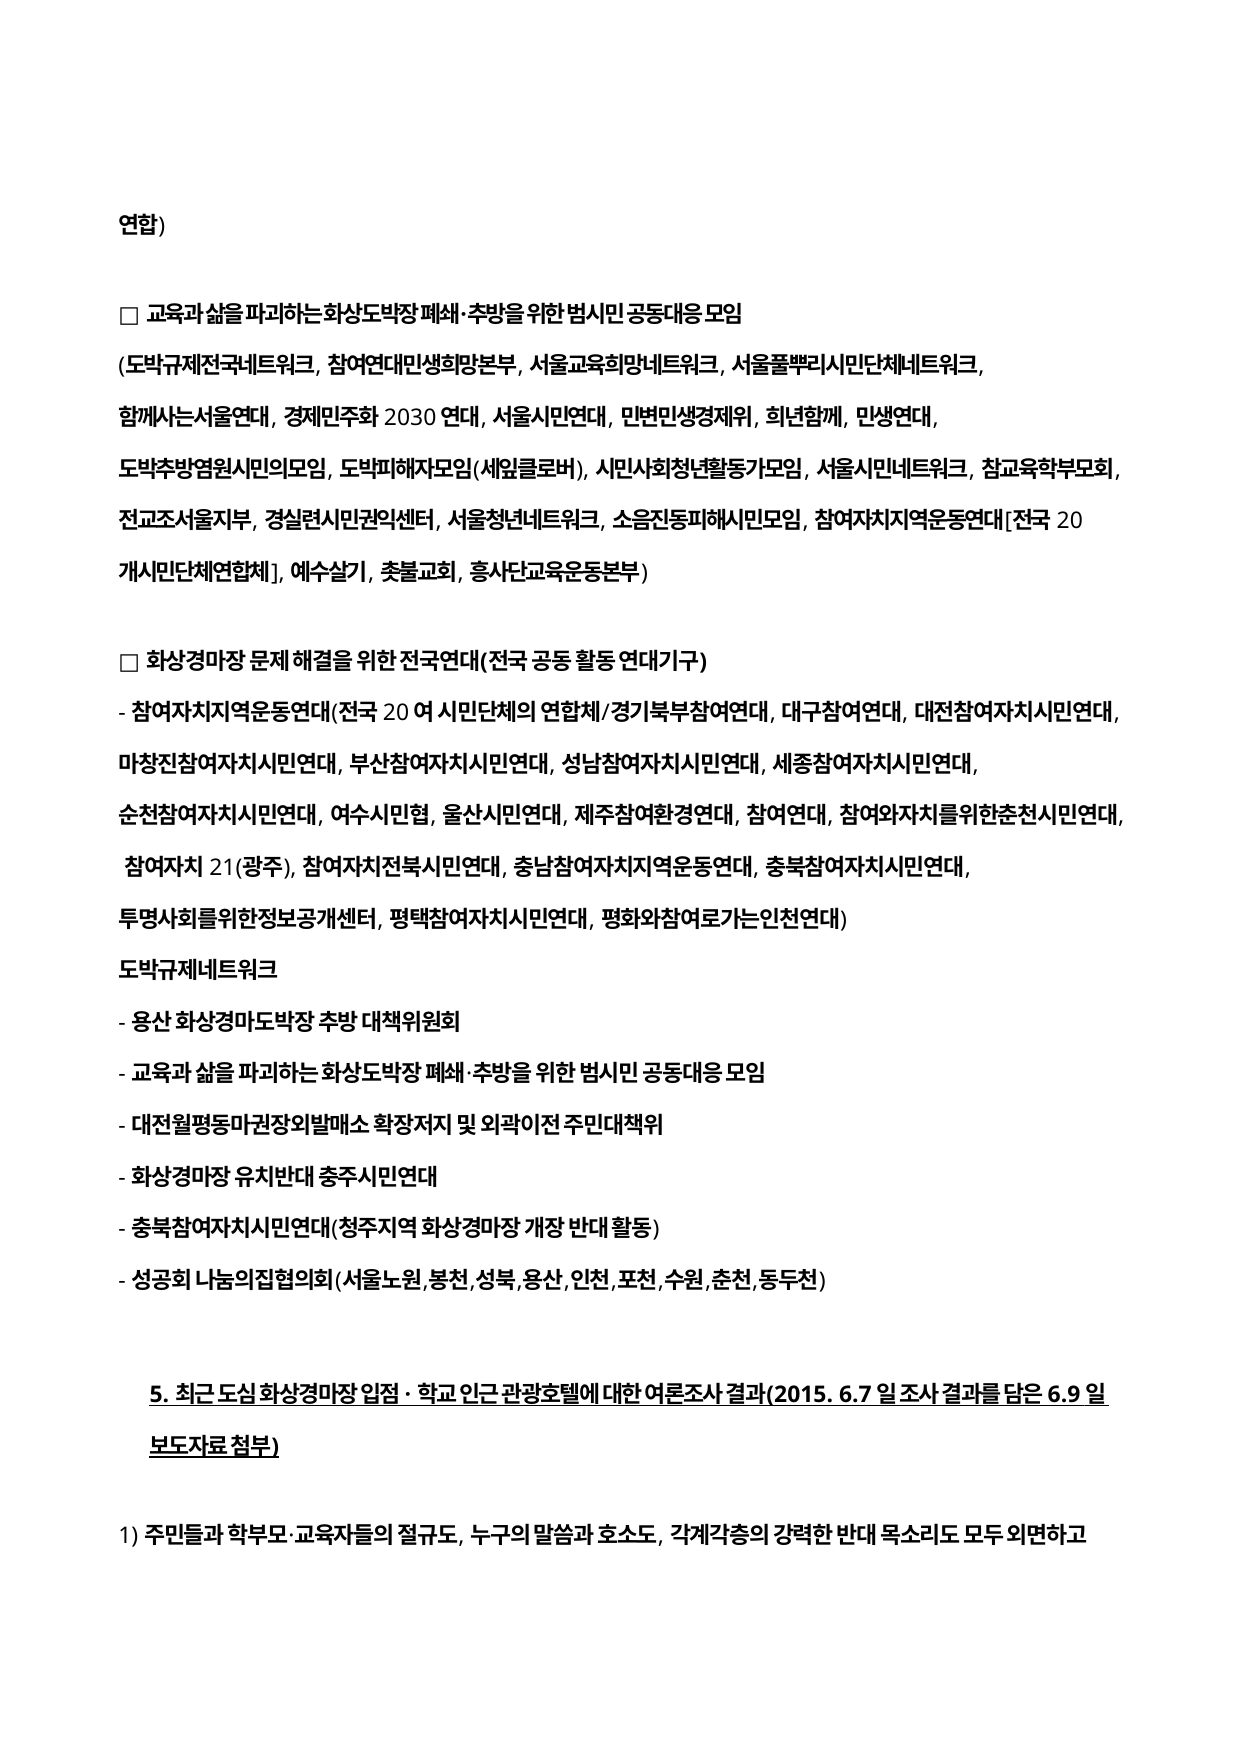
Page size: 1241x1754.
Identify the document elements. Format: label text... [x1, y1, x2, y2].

text □ 화상경마장 문제 해결을 위한 전국연대(전국 공동 활동 연대기구) [118, 642, 1122, 676]
text (도박규제전국네트워크, 참여연대민생희망본부, 서울교육희망네트워크, 서울풀뿌리시민단체네트워크, 함께사는서울연대, 경제민주화2030연대, 서울시민연대, 민변민생경제위, 희년함께, 민생연대, 도박추방염원시민의모임, 도박피해자모임(세잎클로버), 시민사회청년활동가모임, 서울시민네트워크, 참교육학부모회, 전교조서울지부, 경실련시민권익센터, 서울청년네트워크, 소음진동피해시민모임, 참여자치지역운동연대[전국20개시민단체연합체], 예수살기, 촛불교회, 흥사단교육운동본부) [118, 347, 1122, 587]
text - 교육과 삶을 파괴하는 화상도박장 폐쇄·추방을 위한 범시민 공동대응 모임 [118, 1055, 1122, 1088]
text - 대전월평동마권장외발매소 확장저지 및 외곽이전 주민대책위 [118, 1107, 1122, 1140]
text 연합) [118, 207, 1122, 240]
text 도박규제네트워크 [118, 952, 1122, 985]
text - 화상경마장 유치반대 충주시민연대 [118, 1158, 1122, 1192]
text 1) 주민들과 학부모·교육자들의 절규도, 누구의 말씀과 호소도, 각계각층의 강력한 반대 목소리도 모두 외면하고 [118, 1517, 1122, 1550]
text □ 교육과 삶을 파괴하는 화상도박장 폐쇄·추방을 위한 범시민 공동대응 모임 [118, 296, 1122, 329]
text - 용산 화상경마도박장 추방 대책위원회 [118, 1003, 1122, 1037]
text 5. 최근 도심 화상경마장 입점 · 학교 인근 관광호텔에 대한 여론조사 결과(2015. 6.7일 조사 결과를 담은 6.9일 보도자료 첨부) [149, 1376, 1122, 1461]
text - 성공회 나눔의집협의회(서울노원,봉천,성북,용산,인천,포천,수원,춘천,동두천) [118, 1262, 1122, 1295]
text - 참여자치지역운동연대(전국 20여 시민단체의 연합체/경기북부참여연대, 대구참여연대, 대전참여자치시민연대, 마창진참여자치시민연대, 부산참여자치시민연대, 성남참여자치시민연대, 세종참여자치시민연대, 순천참여자치시민연대, 여수시민협, 울산시민연대, 제주참여환경연대, 참여연대, 참여와자치를위한춘천시민연대, 참여자치21(광주), 참여자치전북시민연대, 충남참여자치지역운동연대, 충북참여자치시민연대, 투명사회를위한정보공개센터, 평택참여자치시민연대, 평화와참여로가는인천연대) [118, 694, 1122, 934]
text - 충북참여자치시민연대(청주지역 화상경마장 개장 반대 활동) [118, 1210, 1122, 1243]
